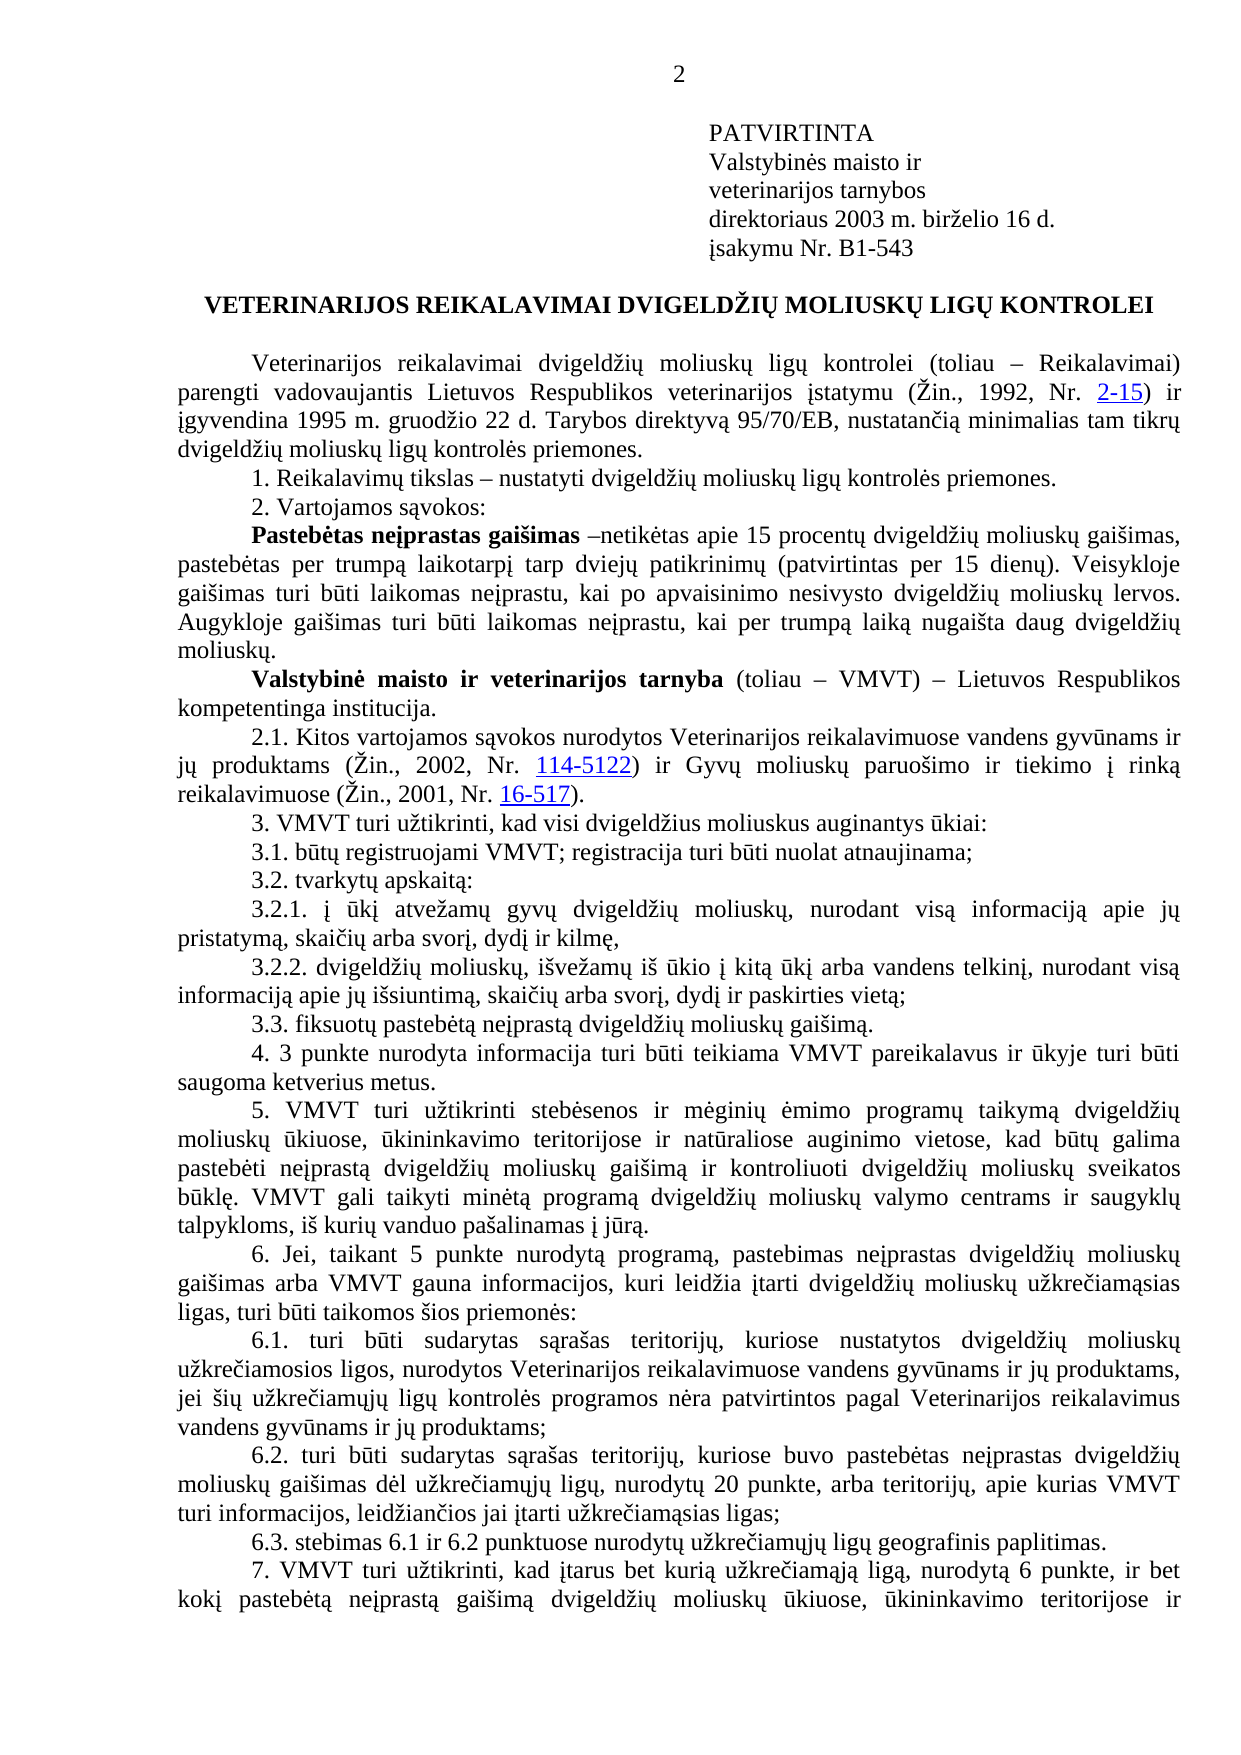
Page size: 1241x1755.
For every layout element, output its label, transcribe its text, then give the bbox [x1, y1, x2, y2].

text 6. Jei, taikant 5 punkte nurodytą programą, pastebimas neįprastas dvigeldžių moliuskų gaišimas arba VMVT gauna informacijos, kuri leidžia įtarti dvigeldžių moliuskų užkrečiamąsias ligas, turi būti taikomos šios priemonės: [177, 1239, 1181, 1326]
text 1. Reikalavimų tikslas – nustatyti dvigeldžių moliuskų ligų kontrolės priemones. [177, 463, 1181, 492]
text 7. VMVT turi užtikrinti, kad įtarus bet kurią užkrečiamąją ligą, nurodytą 6 punkte, ir bet kokį pastebėtą neįprastą gaišimą dvigeldžių moliuskų ūkiuose, ūkininkavimo teritorijose ir [177, 1556, 1181, 1613]
text Pastebėtas neįprastas gaišimas –netikėtas apie 15 procentų dvigeldžių moliuskų gaišimas, pastebėtas per trumpą laikotarpį tarp dviejų patikrinimų (patvirtintas per 15 dienų). Veisykloje gaišimas turi būti laikomas neįprastu, kai po apvaisinimo nesivysto dvigeldžių moliuskų lervos. Augykloje gaišimas turi būti laikomas neįprastu, kai per trumpą laiką nugaišta daug dvigeldžių moliuskų. [177, 521, 1181, 664]
text 3.1. būtų registruojami VMVT; registracija turi būti nuolat atnaujinama; [177, 837, 1181, 866]
text PATVIRTINTA [709, 118, 1181, 147]
text 3. VMVT turi užtikrinti, kad visi dvigeldžius moliuskus auginantys ūkiai: [177, 808, 1181, 837]
text 3.2.2. dvigeldžių moliuskų, išvežamų iš ūkio į kitą ūkį arba vandens telkinį, nurodant visą informaciją apie jų išsiuntimą, skaičių arba svorį, dydį ir paskirties vietą; [177, 952, 1181, 1009]
text Valstybinė maisto ir veterinarijos tarnyba (toliau – VMVT) – Lietuvos Respublikos kompetentinga institucija. [177, 664, 1181, 722]
text 6.1. turi būti sudarytas sąrašas teritorijų, kuriose nustatytos dvigeldžių moliuskų užkrečiamosios ligos, nurodytos Veterinarijos reikalavimuose vandens gyvūnams ir jų produktams, jei šių užkrečiamųjų ligų kontrolės programos nėra patvirtintos pagal Veterinarijos reikalavimus vandens gyvūnams ir jų produktams; [177, 1326, 1181, 1441]
text 6.2. turi būti sudarytas sąrašas teritorijų, kuriose buvo pastebėtas neįprastas dvigeldžių moliuskų gaišimas dėl užkrečiamųjų ligų, nurodytų 20 punkte, arba teritorijų, apie kurias VMVT turi informacijos, leidžiančios jai įtarti užkrečiamąsias ligas; [177, 1441, 1181, 1527]
text 3.2.1. į ūkį atvežamų gyvų dvigeldžių moliuskų, nurodant visą informaciją apie jų pristatymą, skaičių arba svorį, dydį ir kilmę, [177, 894, 1181, 952]
text 3.3. fiksuotų pastebėtą neįprastą dvigeldžių moliuskų gaišimą. [177, 1009, 1181, 1038]
text 2. Vartojamos sąvokos: [177, 492, 1181, 521]
text 2.1. Kitos vartojamos sąvokos nurodytos Veterinarijos reikalavimuose vandens gyvūnams ir jų produktams (Žin., 2002, Nr. 114-5122) ir Gyvų moliuskų paruošimo ir tiekimo į rinką reikalavimuose (Žin., 2001, Nr. 16-517). [177, 722, 1181, 808]
text direktoriaus 2003 m. birželio 16 d. [177, 204, 1181, 233]
text VETERINARIJOS REIKALAVIMAI DVIGELDŽIŲ MOLIUSKŲ LIGŲ KONTROLEI [177, 291, 1181, 319]
text veterinarijos tarnybos [177, 176, 1181, 204]
text 4. 3 punkte nurodyta informacija turi būti teikiama VMVT pareikalavus ir ūkyje turi būti saugoma ketverius metus. [177, 1038, 1181, 1096]
text įsakymu Nr. B1-543 [177, 233, 1181, 262]
text Valstybinės maisto ir [177, 147, 1181, 176]
text 5. VMVT turi užtikrinti stebėsenos ir mėginių ėmimo programų taikymą dvigeldžių moliuskų ūkiuose, ūkininkavimo teritorijose ir natūraliose auginimo vietose, kad būtų galima pastebėti neįprastą dvigeldžių moliuskų gaišimą ir kontroliuoti dvigeldžių moliuskų sveikatos būklę. VMVT gali taikyti minėtą programą dvigeldžių moliuskų valymo centrams ir saugyklų talpykloms, iš kurių vanduo pašalinamas į jūrą. [177, 1096, 1181, 1239]
text Veterinarijos reikalavimai dvigeldžių moliuskų ligų kontrolei (toliau – Reikalavimai) parengti vadovaujantis Lietuvos Respublikos veterinarijos įstatymu (Žin., 1992, Nr. 2-15) ir įgyvendina 1995 m. gruodžio 22 d. Tarybos direktyvą 95/70/EB, nustatančią minimalias tam tikrų dvigeldžių moliuskų ligų kontrolės priemones. [177, 348, 1181, 463]
text 6.3. stebimas 6.1 ir 6.2 punktuose nurodytų užkrečiamųjų ligų geografinis paplitimas. [177, 1527, 1181, 1556]
text 3.2. tvarkytų apskaitą: [177, 866, 1181, 894]
